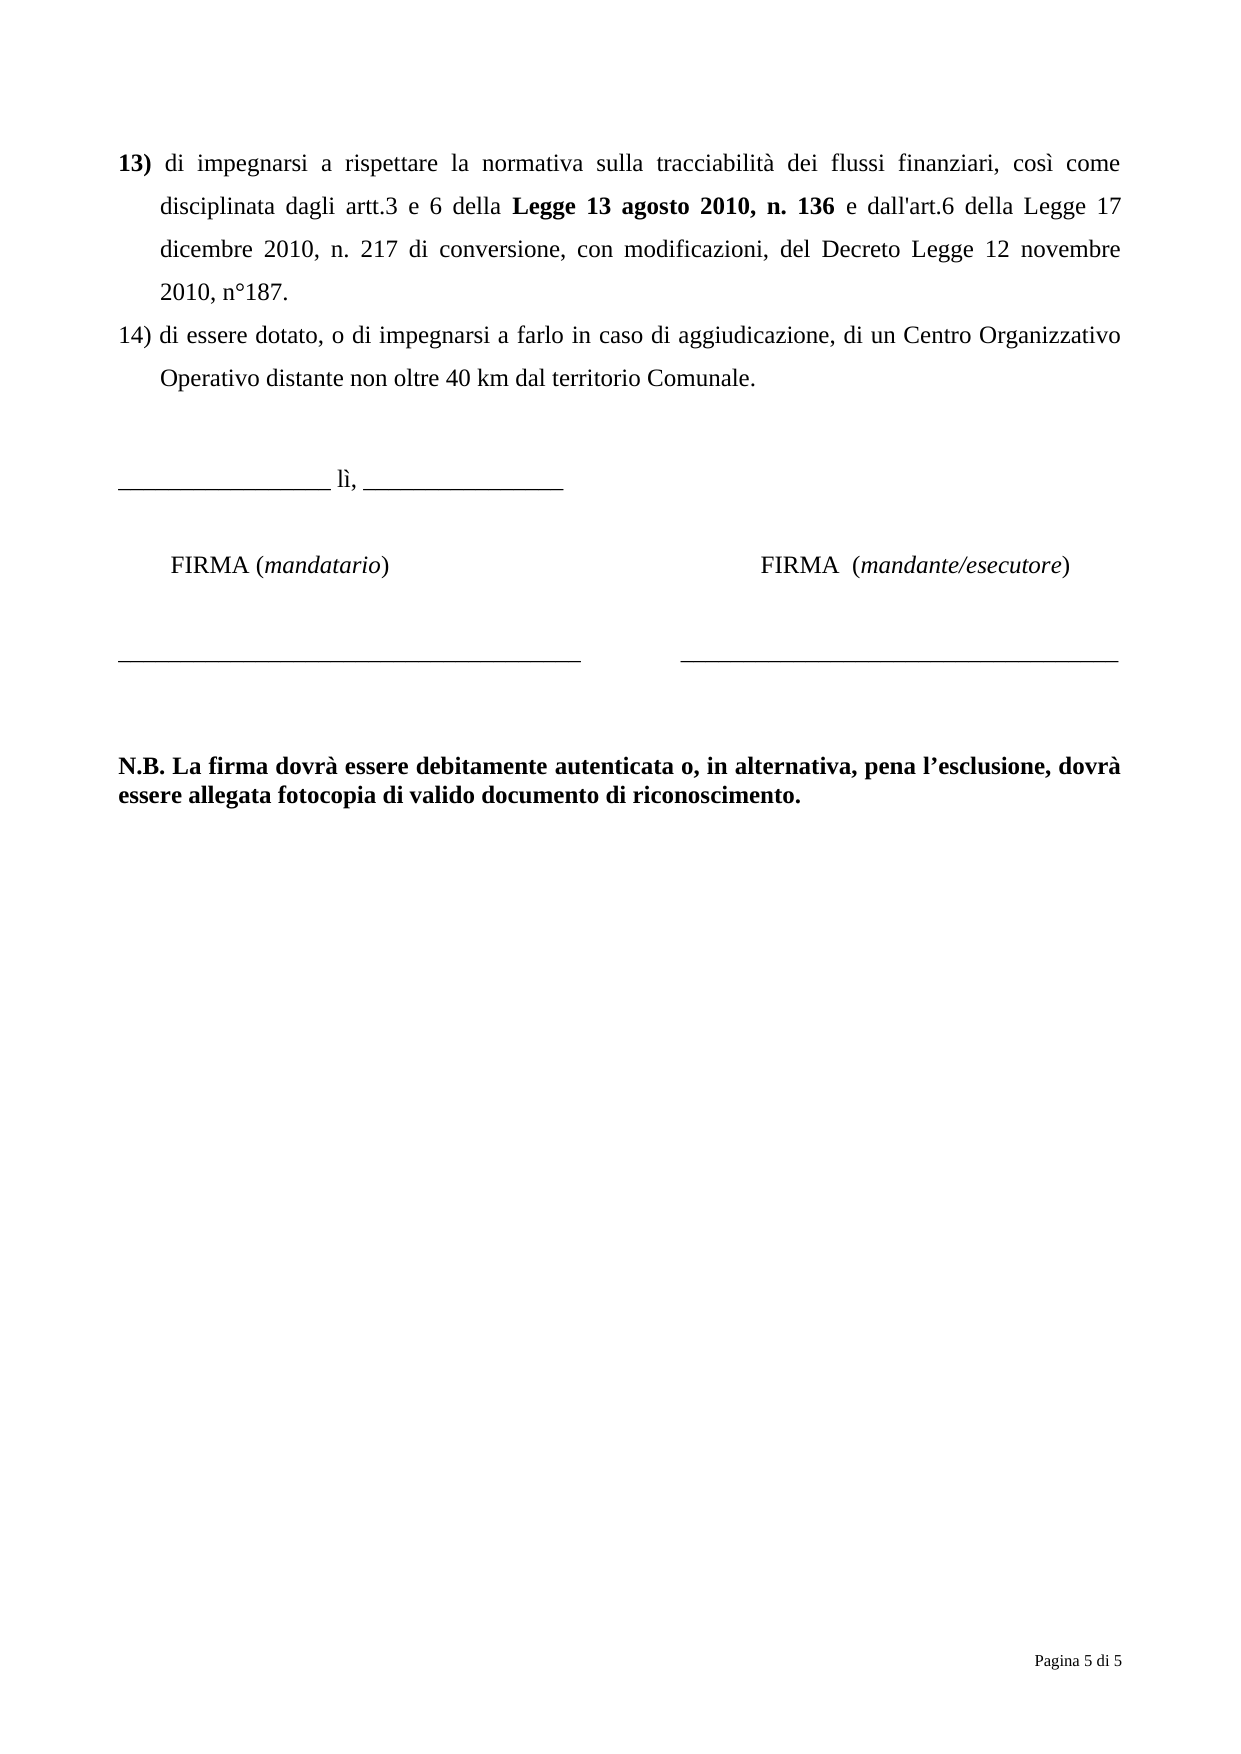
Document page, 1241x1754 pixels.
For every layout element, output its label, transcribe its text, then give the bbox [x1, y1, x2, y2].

text 13) di impegnarsi a rispettare la normativa sulla tracciabilità dei flussi finanziari, così come disciplinata dagli artt.3 e 6 della Legge 13 agosto 2010, n. 136 e dall'art.6 della Legge 17 dicembre 2010, n. 217 di conversione, con modificazioni, del Decreto Legge 12 novembre 2010, n°187. [118, 148, 1122, 306]
text FIRMA (mandatario) FIRMA (mandante/esecutore) [118, 550, 1122, 579]
text 14) di essere dotato, o di impegnarsi a farlo in caso di aggiudicazione, di un Centro Organizzativo Operativo distante non oltre 40 km dal territorio Comunale. [118, 320, 1122, 392]
text _________________ lì, ________________ [118, 464, 1122, 493]
text _____________________________________ ___________________________________ [118, 636, 1122, 665]
text N.B. La firma dovrà essere debitamente autenticata o, in alternativa, pena l’esclusione, dovrà essere allegata fotocopia di valido documento di riconoscimento. [118, 751, 1122, 809]
